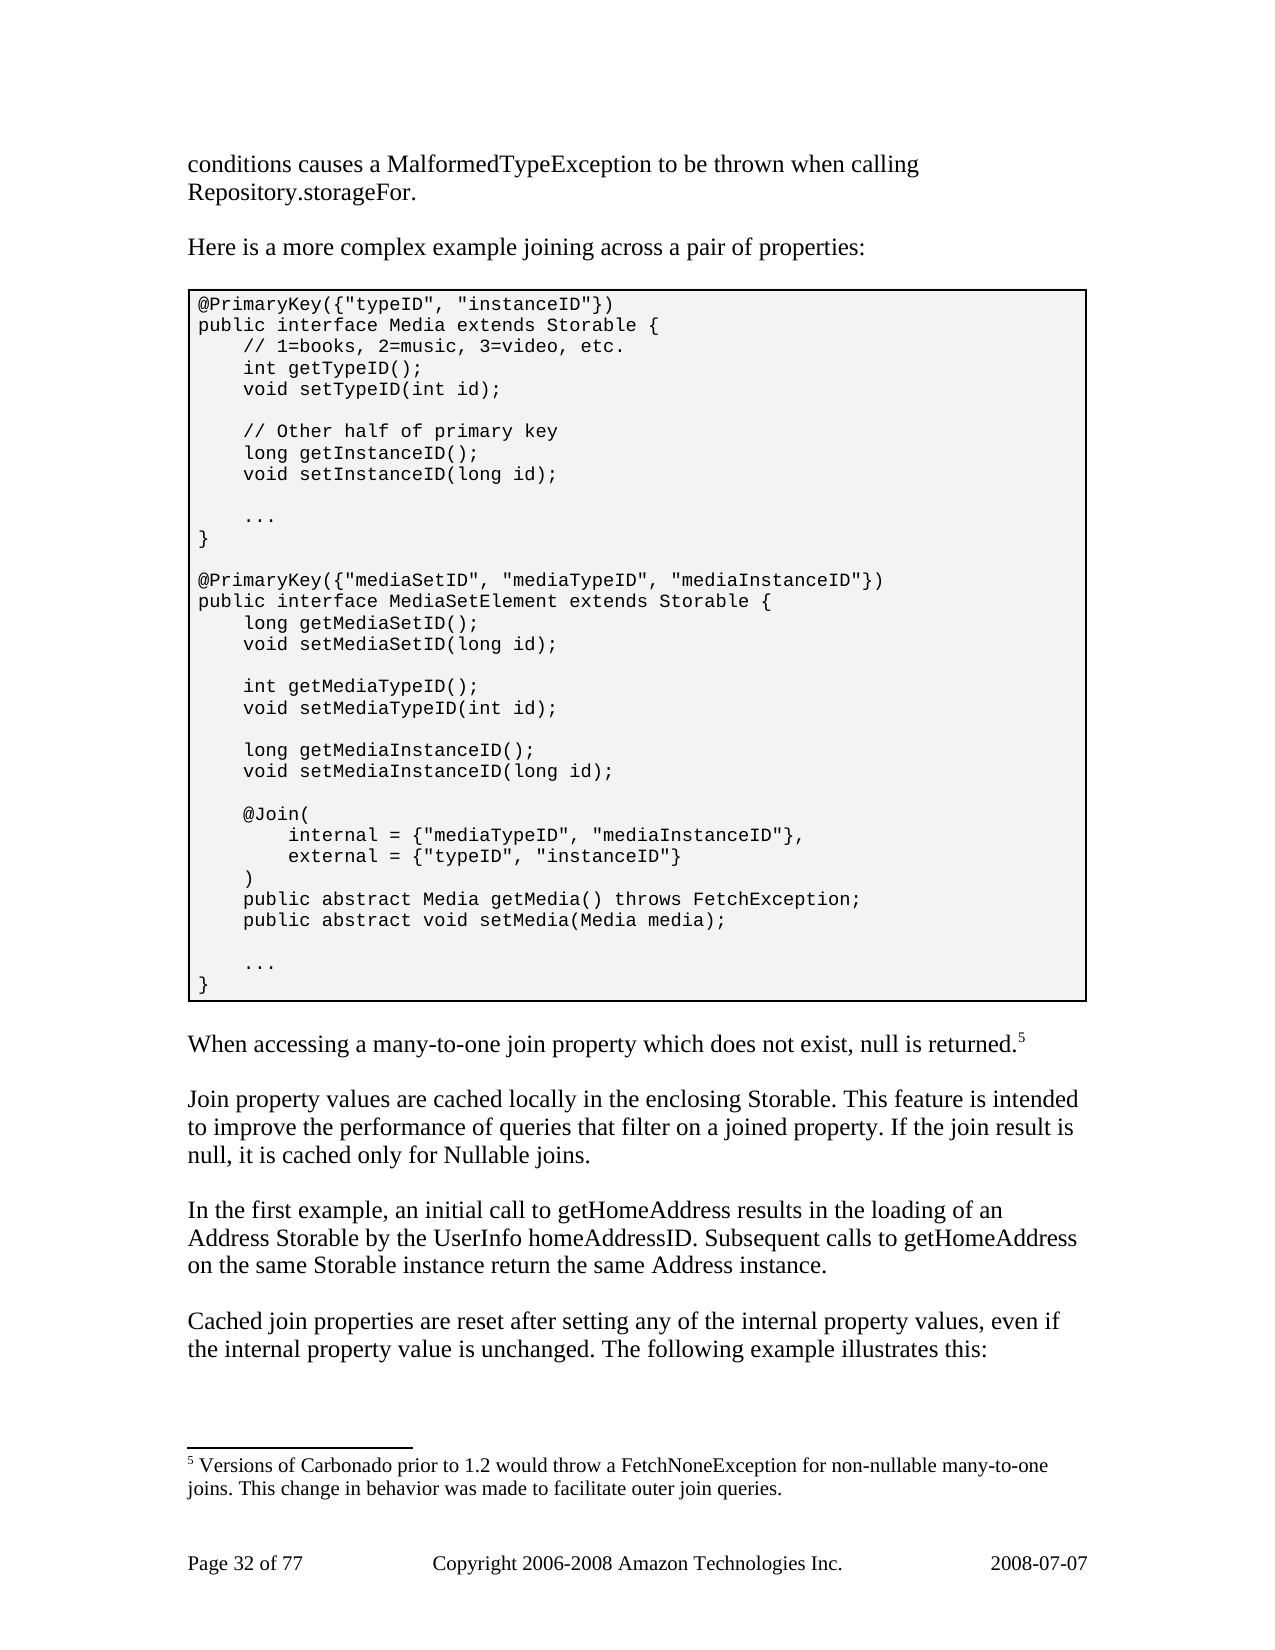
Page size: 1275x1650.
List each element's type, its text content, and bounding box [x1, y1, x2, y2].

text Versions of Carbonado prior to 1.2 would throw a FetchNoneException for non-nullable many-to-one joins. This change in behavior was made to facilitate outer join queries. [187, 1454, 1087, 1500]
text ... [190, 947, 1085, 968]
text int getMediaTypeID(); [190, 671, 1085, 692]
text external = {"typeID", "instanceID"} [190, 841, 1085, 862]
text public abstract Media getMedia() throws FetchException; [190, 883, 1085, 905]
text When accessing a many-to-one join property which does not exist, null is returned. [187, 1030, 1087, 1058]
text public interface MediaSetElement extends Storable { [190, 586, 1085, 607]
text long getMediaSetID(); [190, 607, 1085, 628]
text // 1=books, 2=music, 3=video, etc. [190, 331, 1085, 352]
text } [190, 968, 1085, 1000]
text ) [190, 862, 1085, 883]
text void setMediaSetID(long id); [190, 628, 1085, 650]
text long getInstanceID(); [190, 437, 1085, 458]
text void setMediaTypeID(int id); [190, 692, 1085, 713]
text void setInstanceID(long id); [190, 458, 1085, 480]
text Cached join properties are reset after setting any of the internal property values, even if the internal property value is unchanged. The following example illustrates this: [187, 1307, 1087, 1362]
text internal = {"mediaTypeID", "mediaInstanceID"}, [190, 820, 1085, 841]
text @PrimaryKey({"typeID", "instanceID"}) [190, 291, 1085, 310]
text public abstract void setMedia(Media media); [190, 905, 1085, 926]
text @Join( [190, 798, 1085, 820]
text int getTypeID(); [190, 352, 1085, 373]
text ... [190, 501, 1085, 522]
text In the first example, an initial call to getHomeAddress results in the loading of an Address Storable by the UserInfo homeAddressID. Subsequent calls to getHomeAddress on the same Storable instance return the same Address instance. [187, 1196, 1087, 1279]
text Here is a more complex example joining across a pair of properties: [187, 233, 1087, 261]
text void setMediaInstanceID(long id); [190, 756, 1085, 777]
text } [190, 522, 1085, 543]
text Join property values are cached locally in the enclosing Storable. This feature is intended to improve the performance of queries that filter on a joined property. If the join result is null, it is cached only for Nullable joins. [187, 1085, 1087, 1168]
text long getMediaInstanceID(); [190, 735, 1085, 756]
text @PrimaryKey({"mediaSetID", "mediaTypeID", "mediaInstanceID"}) [190, 565, 1085, 586]
text // Other half of primary key [190, 416, 1085, 437]
text conditions causes a MalformedTypeException to be thrown when calling Repository.storageFor. [187, 150, 1087, 205]
text public interface Media extends Storable { [190, 310, 1085, 331]
text void setTypeID(int id); [190, 373, 1085, 395]
